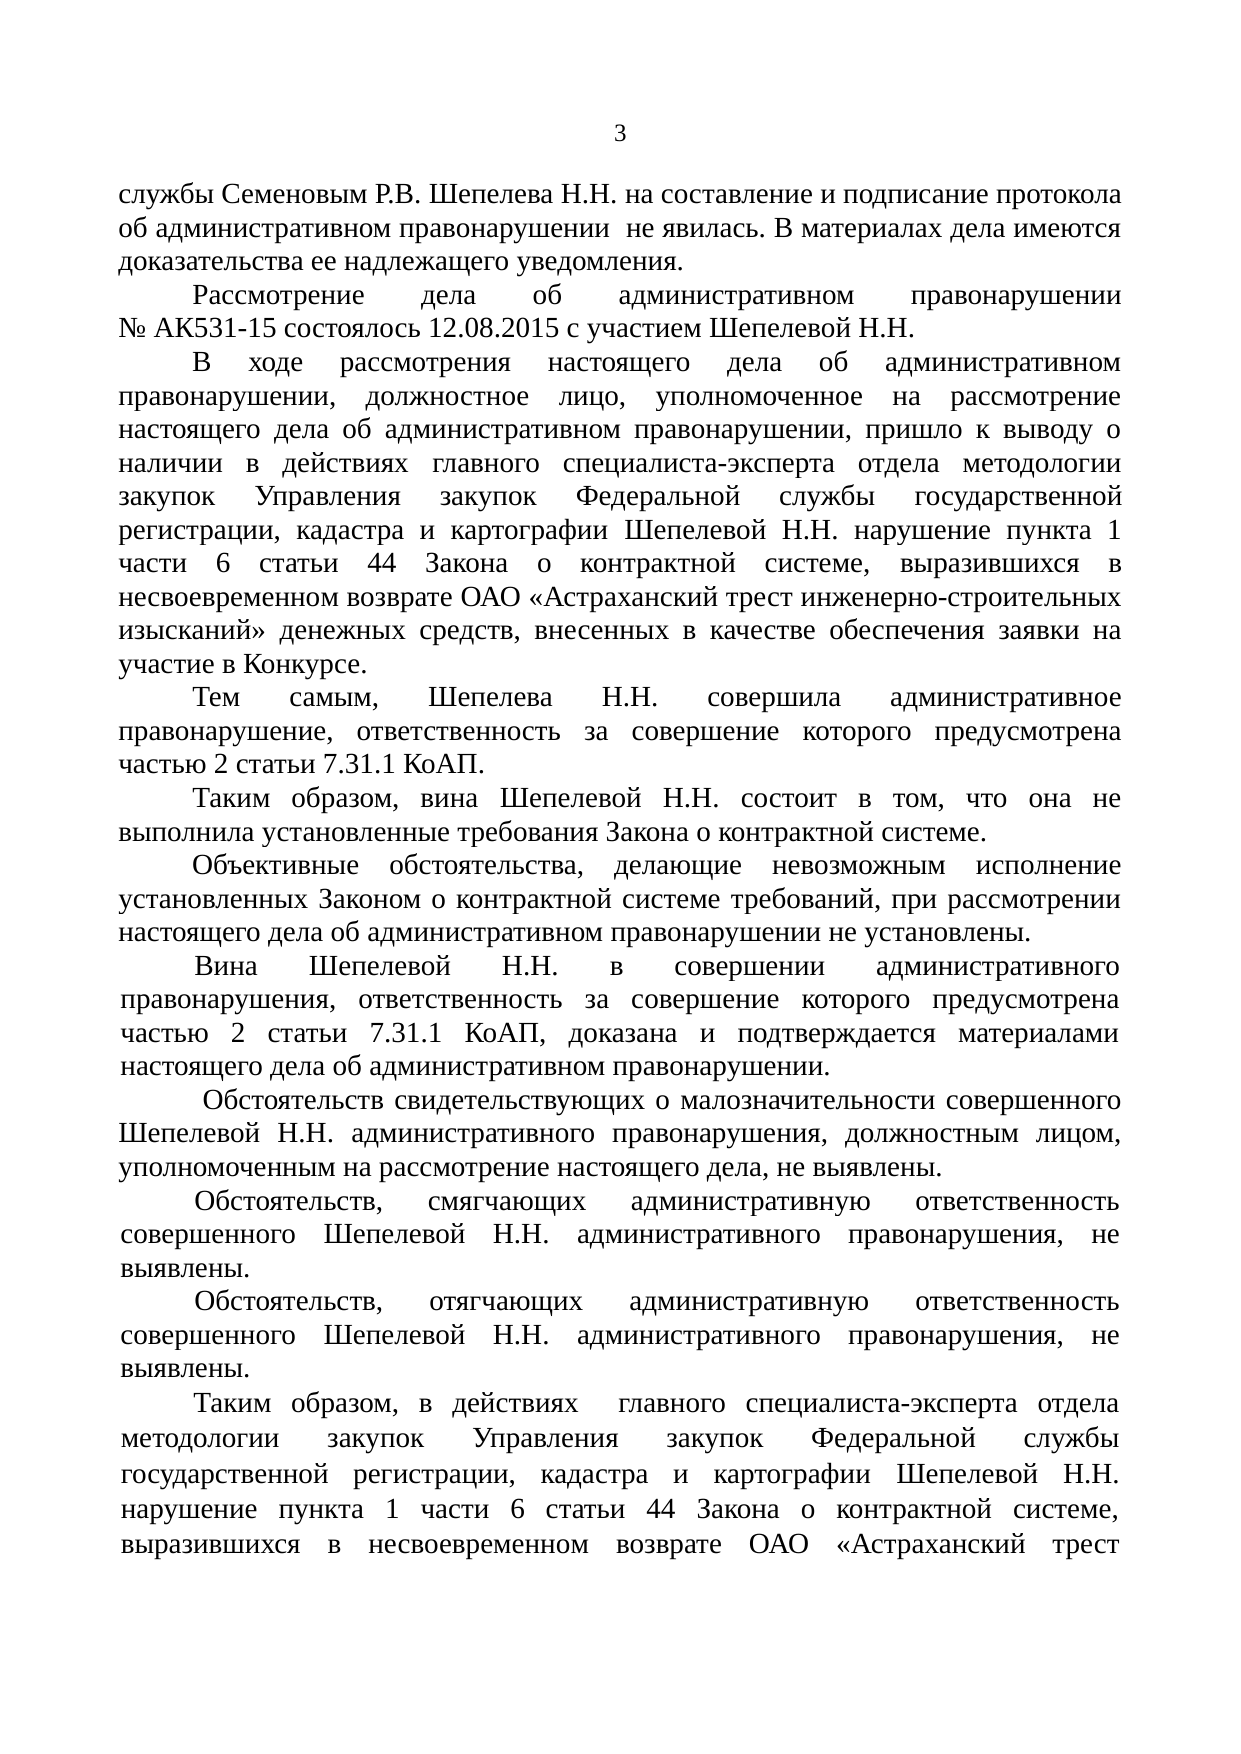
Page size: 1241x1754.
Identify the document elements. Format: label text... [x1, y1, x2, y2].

text Объективные обстоятельства, делающие невозможным исполнение установленных Законом о контрактной системе требований, при рассмотрении настоящего дела об административном правонарушении не установлены. [118, 847, 1122, 948]
text Обстоятельств, смягчающих административную ответственность совершенного Шепелевой Н.Н. административного правонарушения, не выявлены. [120, 1183, 1120, 1283]
text Таким образом, вина Шепелевой Н.Н. состоит в том, что она не выполнила установленные требования Закона о контрактной системе. [118, 780, 1122, 847]
text Рассмотрение дела об административном правонарушении № АК531-15 состоялось 12.08.2015 с участием Шепелевой Н.Н. [118, 277, 1122, 344]
text Вина Шепелевой Н.Н. в совершении административного правонарушения, ответственность за совершение которого предусмотрена частью 2 статьи 7.31.1 КоАП, доказана и подтверждается материалами настоящего дела об административном правонарушении. [120, 948, 1120, 1082]
text службы Семеновым Р.В. Шепелева Н.Н. на составление и подписание протокола об административном правонарушении не явилась. В материалах дела имеются доказательства ее надлежащего уведомления. [118, 176, 1122, 277]
text Таким образом, в действиях главного специалиста-эксперта отдела методологии закупок Управления закупок Федеральной службы государственной регистрации, кадастра и картографии Шепелевой Н.Н. нарушение пункта 1 части 6 статьи 44 Закона о контрактной системе, выразившихся в несвоевременном возврате ОАО «Астраханский трест [121, 1384, 1120, 1561]
text Тем самым, Шепелева Н.Н. совершила административное правонарушение, ответственность за совершение которого предусмотрена частью 2 статьи 7.31.1 КоАП. [118, 679, 1122, 780]
text Обстоятельств, отягчающих административную ответственность совершенного Шепелевой Н.Н. административного правонарушения, не выявлены. [120, 1283, 1120, 1384]
text В ходе рассмотрения настоящего дела об административном правонарушении, должностное лицо, уполномоченное на рассмотрение настоящего дела об административном правонарушении, пришло к выводу о наличии в действиях главного специалиста-эксперта отдела методологии закупок Управления закупок Федеральной службы государственной регистрации, кадастра и картографии Шепелевой Н.Н. нарушение пункта 1 части 6 статьи 44 Закона о контрактной системе, выразившихся в несвоевременном возврате ОАО «Астраханский трест инженерно-строительных изысканий» денежных средств, внесенных в качестве обеспечения заявки на участие в Конкурсе. [118, 344, 1122, 679]
text Обстоятельств свидетельствующих о малозначительности совершенного Шепелевой Н.Н. административного правонарушения, должностным лицом, уполномоченным на рассмотрение настоящего дела, не выявлены. [118, 1082, 1122, 1183]
